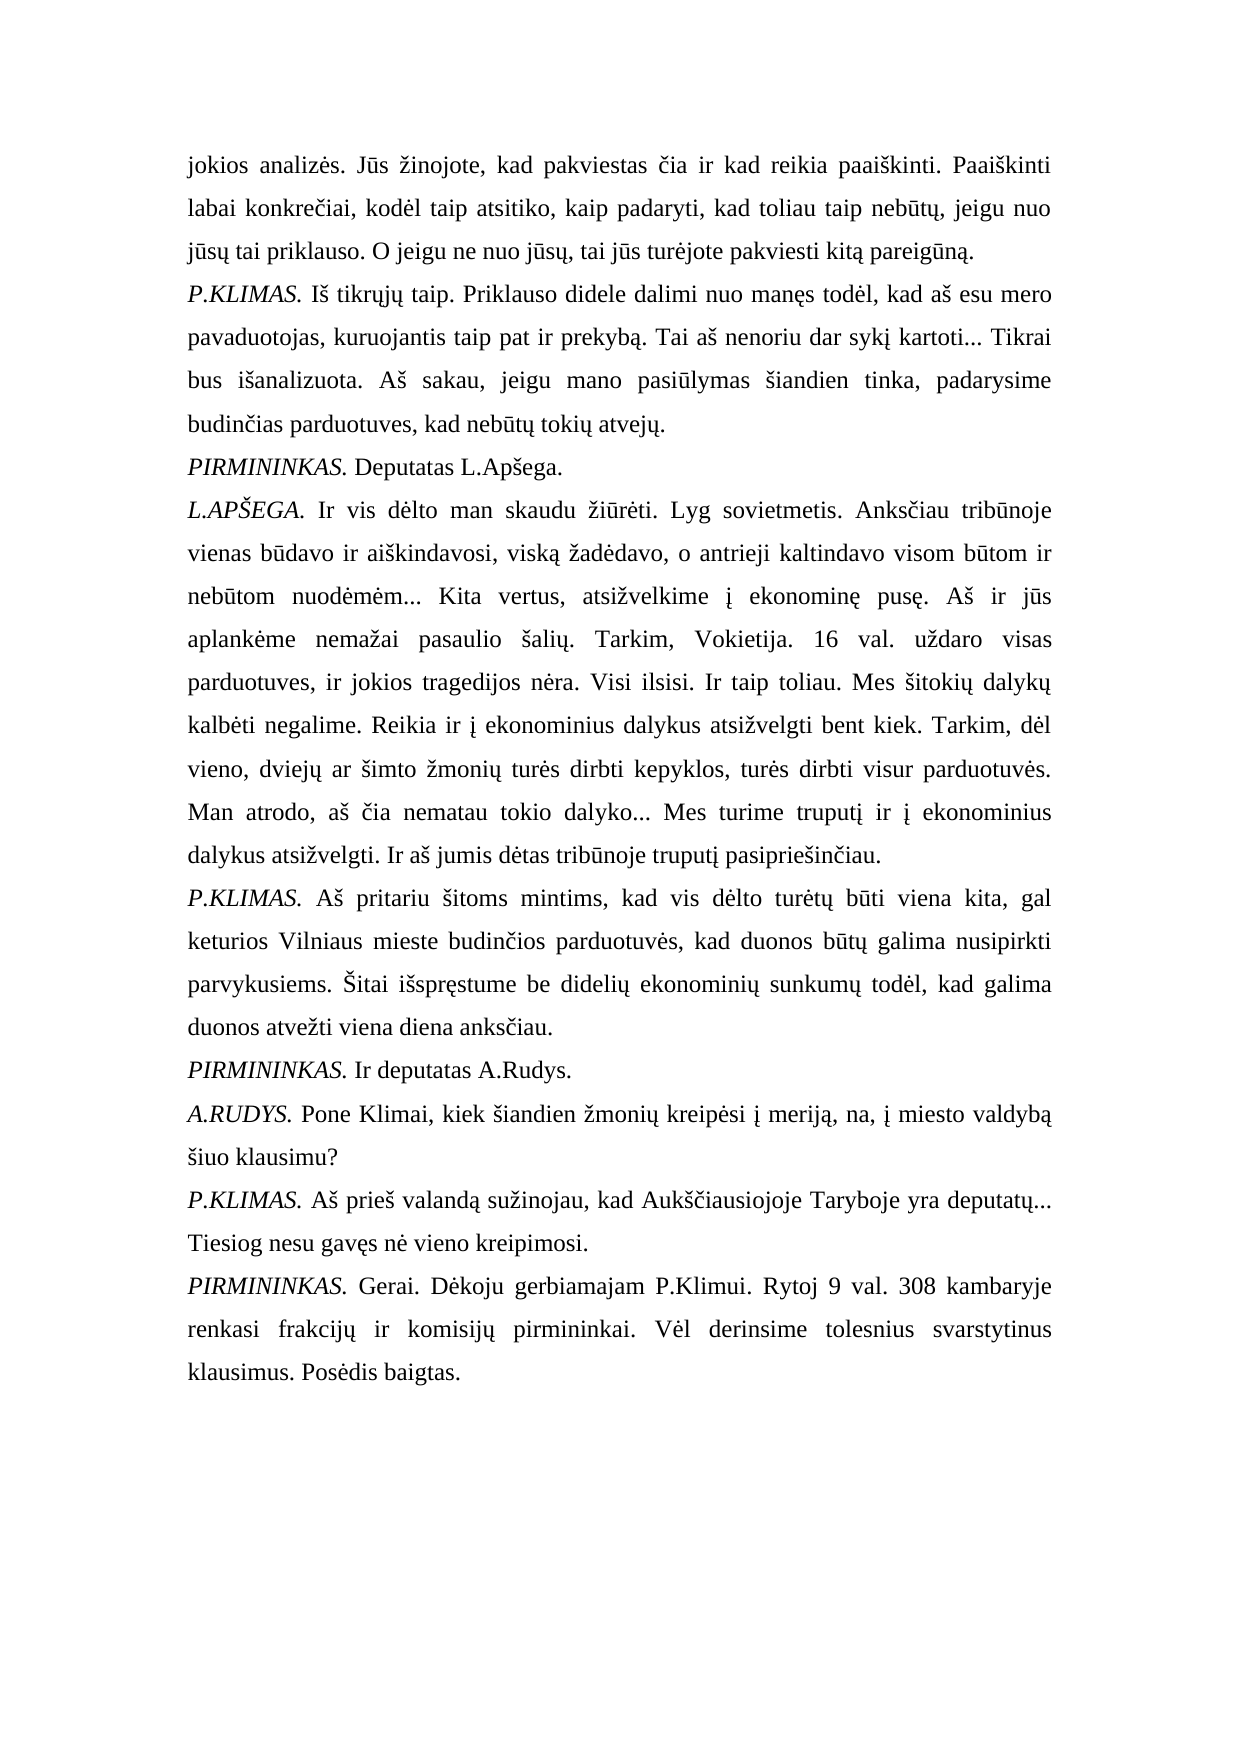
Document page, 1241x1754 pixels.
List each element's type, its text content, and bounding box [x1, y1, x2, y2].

text P.KLIMAS. Aš prieš valandą sužinojau, kad Aukščiausiojoje Taryboje yra deputatų... Tiesiog nesu gavęs nė vieno kreipimosi. [187, 1185, 1053, 1257]
text A.RUDYS. Pone Klimai, kiek šiandien žmonių kreipėsi į meriją, na, į miesto valdybą šiuo klausimu? [187, 1099, 1053, 1171]
text L.APŠEGA. Ir vis dėlto man skaudu žiūrėti. Lyg sovietmetis. Anksčiau tribūnoje vienas būdavo ir aiškindavosi, viską žadėdavo, o antrieji kaltindavo visom būtom ir nebūtom nuodėmėm... Kita vertus, atsižvelkime į ekonominę pusę. Aš ir jūs aplankėme nemažai pasaulio šalių. Tarkim, Vokietija. 16 val. uždaro visas parduotuves, ir jokios tragedijos nėra. Visi ilsisi. Ir taip toliau. Mes šitokių dalykų kalbėti negalime. Reikia ir į ekonominius dalykus atsižvelgti bent kiek. Tarkim, dėl vieno, dviejų ar šimto žmonių turės dirbti kepyklos, turės dirbti visur parduotuvės. Man atrodo, aš čia nematau tokio dalyko... Mes turime truputį ir į ekonominius dalykus atsižvelgti. Ir aš jumis dėtas tribūnoje truputį pasipriešinčiau. [187, 495, 1053, 869]
text PIRMININKAS. Deputatas L.Apšega. [187, 452, 1053, 481]
text PIRMININKAS. Ir deputatas A.Rudys. [187, 1056, 1053, 1084]
text P.KLIMAS. Aš pritariu šitoms mintims, kad vis dėlto turėtų būti viena kita, gal keturios Vilniaus mieste budinčios parduotuvės, kad duonos būtų galima nusipirkti parvykusiems. Šitai išspręstume be didelių ekonominių sunkumų todėl, kad galima duonos atvežti viena diena anksčiau. [187, 883, 1053, 1041]
text PIRMININKAS. Gerai. Dėkoju gerbiamajam P.Klimui. Rytoj 9 val. 308 kambaryje renkasi frakcijų ir komisijų pirmininkai. Vėl derinsime tolesnius svarstytinus klausimus. Posėdis baigtas. [187, 1271, 1053, 1386]
text P.KLIMAS. Iš tikrųjų taip. Priklauso didele dalimi nuo manęs todėl, kad aš esu mero pavaduotojas, kuruojantis taip pat ir prekybą. Tai aš nenoriu dar sykį kartoti... Tikrai bus išanalizuota. Aš sakau, jeigu mano pasiūlymas šiandien tinka, padarysime budinčias parduotuves, kad nebūtų tokių atvejų. [187, 279, 1053, 437]
text jokios analizės. Jūs žinojote, kad pakviestas čia ir kad reikia paaiškinti. Paaiškinti labai konkrečiai, kodėl taip atsitiko, kaip padaryti, kad toliau taip nebūtų, jeigu nuo jūsų tai priklauso. O jeigu ne nuo jūsų, tai jūs turėjote pakviesti kitą pareigūną. [187, 150, 1053, 265]
